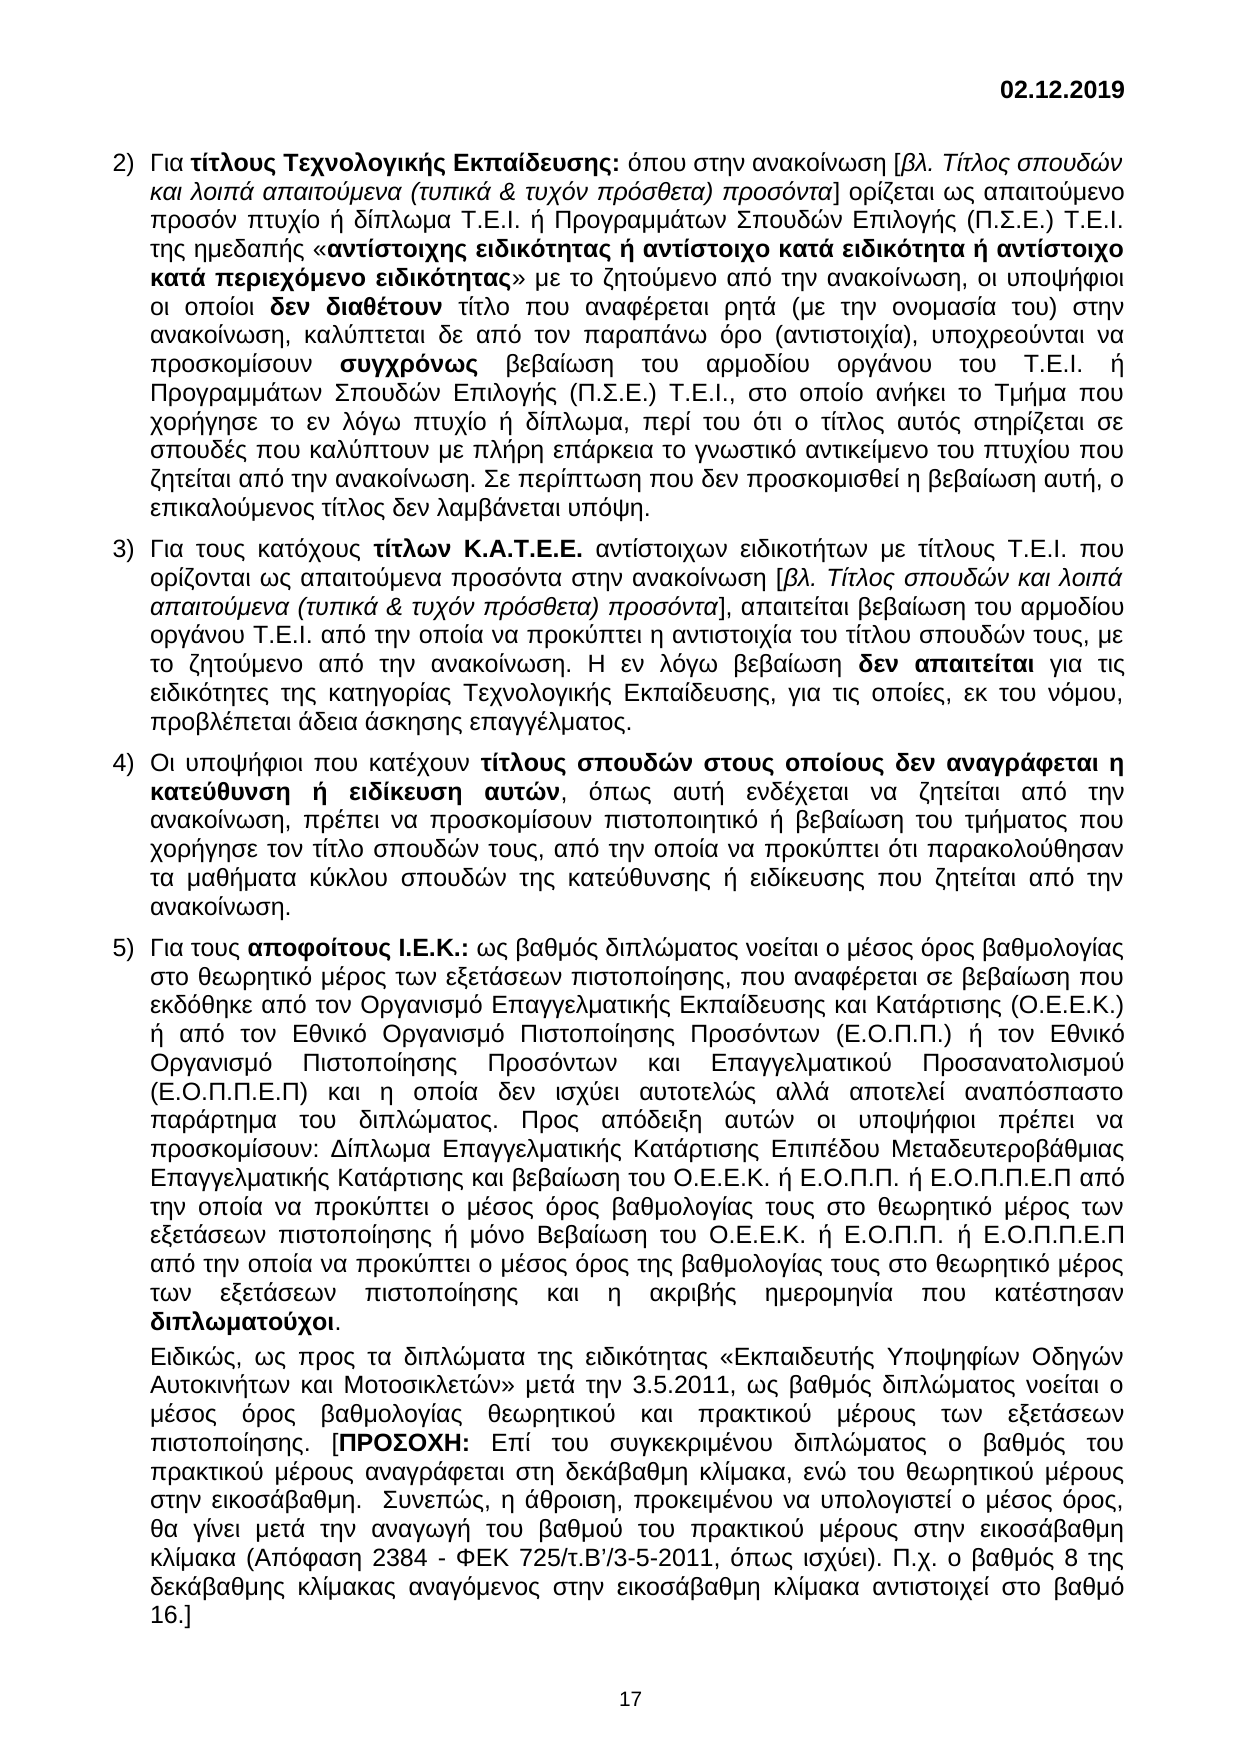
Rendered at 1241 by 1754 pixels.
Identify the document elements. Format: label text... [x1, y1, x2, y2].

text 4) Οι υποψήφιοι που κατέχουν τίτλους σπουδών στους οποίους δεν αναγράφεται η κατεύθυνση ή ειδίκευση αυτών, όπως αυτή ενδέχεται να ζητείται από την ανακοίνωση, πρέπει να προσκομίσουν πιστοποιητικό ή βεβαίωση του τμήματος που χορήγησε τον τίτλο σπουδών τους, από την οποία να προκύπτει ότι παρακολούθησαν τα μαθήματα κύκλου σπουδών της κατεύθυνσης ή ειδίκευσης που ζητείται από την ανακοίνωση. [112, 748, 1125, 920]
text 5) Για τους αποφοίτους Ι.Ε.Κ.: ως βαθμός διπλώματος νοείται ο μέσος όρος βαθμολογίας στο θεωρητικό μέρος των εξετάσεων πιστοποίησης, που αναφέρεται σε βεβαίωση που εκδόθηκε από τον Οργανισμό Επαγγελματικής Εκπαίδευσης και Κατάρτισης (Ο.Ε.Ε.Κ.) ή από τον Εθνικό Οργανισμό Πιστοποίησης Προσόντων (Ε.Ο.Π.Π.) ή τον Εθνικό Οργανισμό Πιστοποίησης Προσόντων και Επαγγελματικού Προσανατολισμού (Ε.Ο.Π.Π.Ε.Π) και η οποία δεν ισχύει αυτοτελώς αλλά αποτελεί αναπόσπαστο παράρτημα του διπλώματος. Προς απόδειξη αυτών οι υποψήφιοι πρέπει να προσκομίσουν: Δίπλωμα Επαγγελματικής Κατάρτισης Επιπέδου Μεταδευτεροβάθμιας Επαγγελματικής Κατάρτισης και βεβαίωση του Ο.Ε.Ε.Κ. ή Ε.Ο.Π.Π. ή Ε.Ο.Π.Π.Ε.Π από την οποία να προκύπτει ο μέσος όρος βαθμολογίας τους στο θεωρητικό μέρος των εξετάσεων πιστοποίησης ή μόνο Βεβαίωση του Ο.Ε.Ε.Κ. ή Ε.Ο.Π.Π. ή Ε.Ο.Π.Π.Ε.Π από την οποία να προκύπτει ο μέσος όρος της βαθμολογίας τους στο θεωρητικό μέρος των εξετάσεων πιστοποίησης και η ακριβής ημερομηνία που κατέστησαν διπλωματούχοι. [112, 933, 1125, 1335]
text Ειδικώς, ως προς τα διπλώματα της ειδικότητας «Εκπαιδευτής Υποψηφίων Οδηγών Αυτοκινήτων και Μοτοσικλετών» μετά την 3.5.2011, ως βαθμός διπλώματος νοείται ο μέσος όρος βαθμολογίας θεωρητικού και πρακτικού μέρους των εξετάσεων πιστοποίησης. [ΠΡΟΣΟΧΗ: Επί του συγκεκριμένου διπλώματος ο βαθμός του πρακτικού μέρους αναγράφεται στη δεκάβαθμη κλίμακα, ενώ του θεωρητικού μέρους στην εικοσάβαθμη. Συνεπώς, η άθροιση, προκειμένου να υπολογιστεί ο μέσος όρος, θα γίνει μετά την αναγωγή του βαθμού του πρακτικού μέρους στην εικοσάβαθμη κλίμακα (Απόφαση 2384 - ΦΕΚ 725/τ.Β’/3-5-2011, όπως ισχύει). Π.χ. ο βαθμός 8 της δεκάβαθμης κλίμακας αναγόμενος στην εικοσάβαθμη κλίμακα αντιστοιχεί στο βαθμό 16.] [150, 1341, 1125, 1629]
text 3) Για τους κατόχους τίτλων Κ.Α.Τ.Ε.Ε. αντίστοιχων ειδικοτήτων με τίτλους Τ.Ε.Ι. που ορίζονται ως απαιτούμενα προσόντα στην ανακοίνωση [βλ. Τίτλος σπουδών και λοιπά απαιτούμενα (τυπικά & τυχόν πρόσθετα) προσόντα], απαιτείται βεβαίωση του αρμοδίου οργάνου Τ.Ε.Ι. από την οποία να προκύπτει η αντιστοιχία του τίτλου σπουδών τους, με το ζητούμενο από την ανακοίνωση. Η εν λόγω βεβαίωση δεν απαιτείται για τις ειδικότητες της κατηγορίας Τεχνολογικής Εκπαίδευσης, για τις οποίες, εκ του νόμου, προβλέπεται άδεια άσκησης επαγγέλματος. [112, 534, 1125, 735]
text 2) Για τίτλους Τεχνολογικής Εκπαίδευσης: όπου στην ανακοίνωση [βλ. Τίτλος σπουδών και λοιπά απαιτούμενα (τυπικά & τυχόν πρόσθετα) προσόντα] ορίζεται ως απαιτούμενο προσόν πτυχίο ή δίπλωμα Τ.Ε.Ι. ή Προγραμμάτων Σπουδών Επιλογής (Π.Σ.Ε.) Τ.Ε.Ι. της ημεδαπής «αντίστοιχης ειδικότητας ή αντίστοιχο κατά ειδικότητα ή αντίστοιχο κατά περιεχόμενο ειδικότητας» με το ζητούμενο από την ανακοίνωση, οι υποψήφιοι οι οποίοι δεν διαθέτουν τίτλο που αναφέρεται ρητά (με την ονομασία του) στην ανακοίνωση, καλύπτεται δε από τον παραπάνω όρο (αντιστοιχία), υποχρεούνται να προσκομίσουν συγχρόνως βεβαίωση του αρμοδίου οργάνου του Τ.Ε.Ι. ή Προγραμμάτων Σπουδών Επιλογής (Π.Σ.Ε.) Τ.Ε.Ι., στο οποίο ανήκει το Τμήμα που χορήγησε το εν λόγω πτυχίο ή δίπλωμα, περί του ότι ο τίτλος αυτός στηρίζεται σε σπουδές που καλύπτουν με πλήρη επάρκεια το γνωστικό αντικείμενο του πτυχίου που ζητείται από την ανακοίνωση. Σε περίπτωση που δεν προσκομισθεί η βεβαίωση αυτή, ο επικαλούμενος τίτλος δεν λαμβάνεται υπόψη. [112, 148, 1125, 521]
